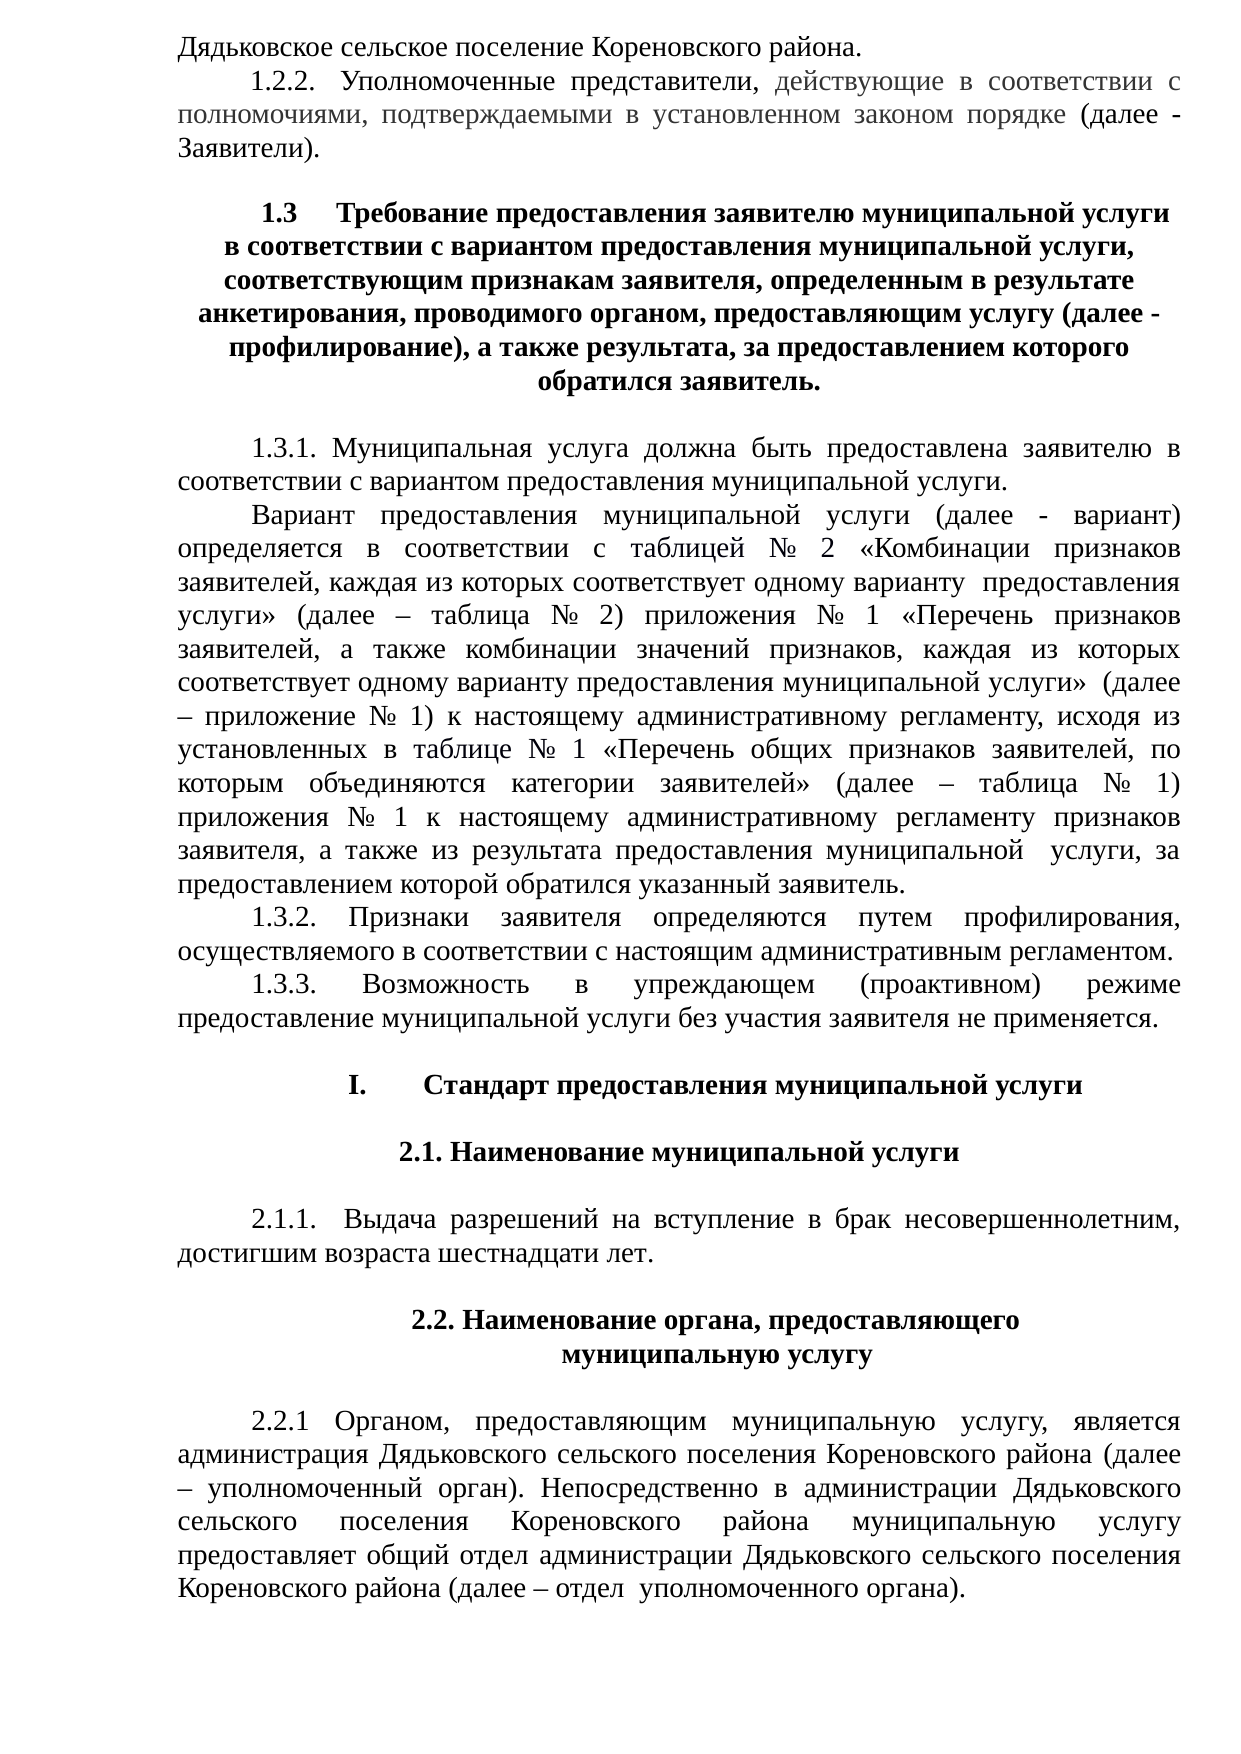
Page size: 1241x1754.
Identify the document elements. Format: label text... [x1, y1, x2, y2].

text муниципальную услугу [180, 1336, 1181, 1369]
text 1.3.2. Признаки заявителя определяются путем профилирования, осуществляемого в соответствии с настоящим административным регламентом. [177, 899, 1181, 966]
text 2.1. Наименование муниципальной услуги [177, 1134, 1181, 1168]
text 1.3.1. Муниципальная услуга должна быть предоставлена заявителю в соответствии с вариантом предоставления муниципальной услуги. [177, 430, 1181, 497]
text 1.3.3. Возможность в упреждающем (проактивном) режиме предоставление муниципальной услуги без участия заявителя не применяется. [177, 966, 1181, 1033]
text 2.2.1 Органом, предоставляющим муниципальную услугу, является администрация Дядьковского сельского поселения Кореновского района (далее – уполномоченный орган). Непосредственно в администрации Дядьковского сельского поселения Кореновского района муниципальную услугу предоставляет общий отдел администрации Дядьковского сельского поселения Кореновского района (далее – отдел уполномоченного органа). [177, 1403, 1181, 1604]
text 2.2. Наименование органа, предоставляющего [177, 1302, 1181, 1336]
list Уполномоченные представители, действующие в соответствии с полномочиями, подтверждаемыми в установленном законом порядке (далее - Заявители). [177, 63, 1181, 164]
text Вариант предоставления муниципальной услуги (далее - вариант) определяется в соответствии с таблицей № 2 «Комбинации признаков заявителей, каждая из которых соответствует одному варианту предоставления услуги» (далее – таблица № 2) приложения № 1 «Перечень признаков заявителей, а также комбинации значений признаков, каждая из которых соответствует одному варианту предоставления муниципальной услуги» (далее – приложение № 1) к настоящему административному регламенту, исходя из установленных в таблице № 1 «Перечень общих признаков заявителей, по которым объединяются категории заявителей» (далее – таблица № 1) приложения № 1 к настоящему административному регламенту признаков заявителя, а также из результата предоставления муниципальной услуги, за предоставлением которой обратился указанный заявитель. [177, 497, 1181, 899]
list Дядьковское сельское поселение Кореновского района. [177, 29, 1181, 63]
list Стандарт предоставления муниципальной услуги [177, 1067, 1181, 1101]
list Требование предоставления заявителю муниципальной услуги в соответствии с вариантом предоставления муниципальной услуги, соответствующим признакам заявителя, определенным в результате анкетирования, проводимого органом, предоставляющим услугу (далее - профилирование), а также результата, за предоставлением которого обратился заявитель. [177, 195, 1181, 396]
text 2.1.1. Выдача разрешений на вступление в брак несовершеннолетним, достигшим возраста шестнадцати лет. [177, 1202, 1181, 1269]
